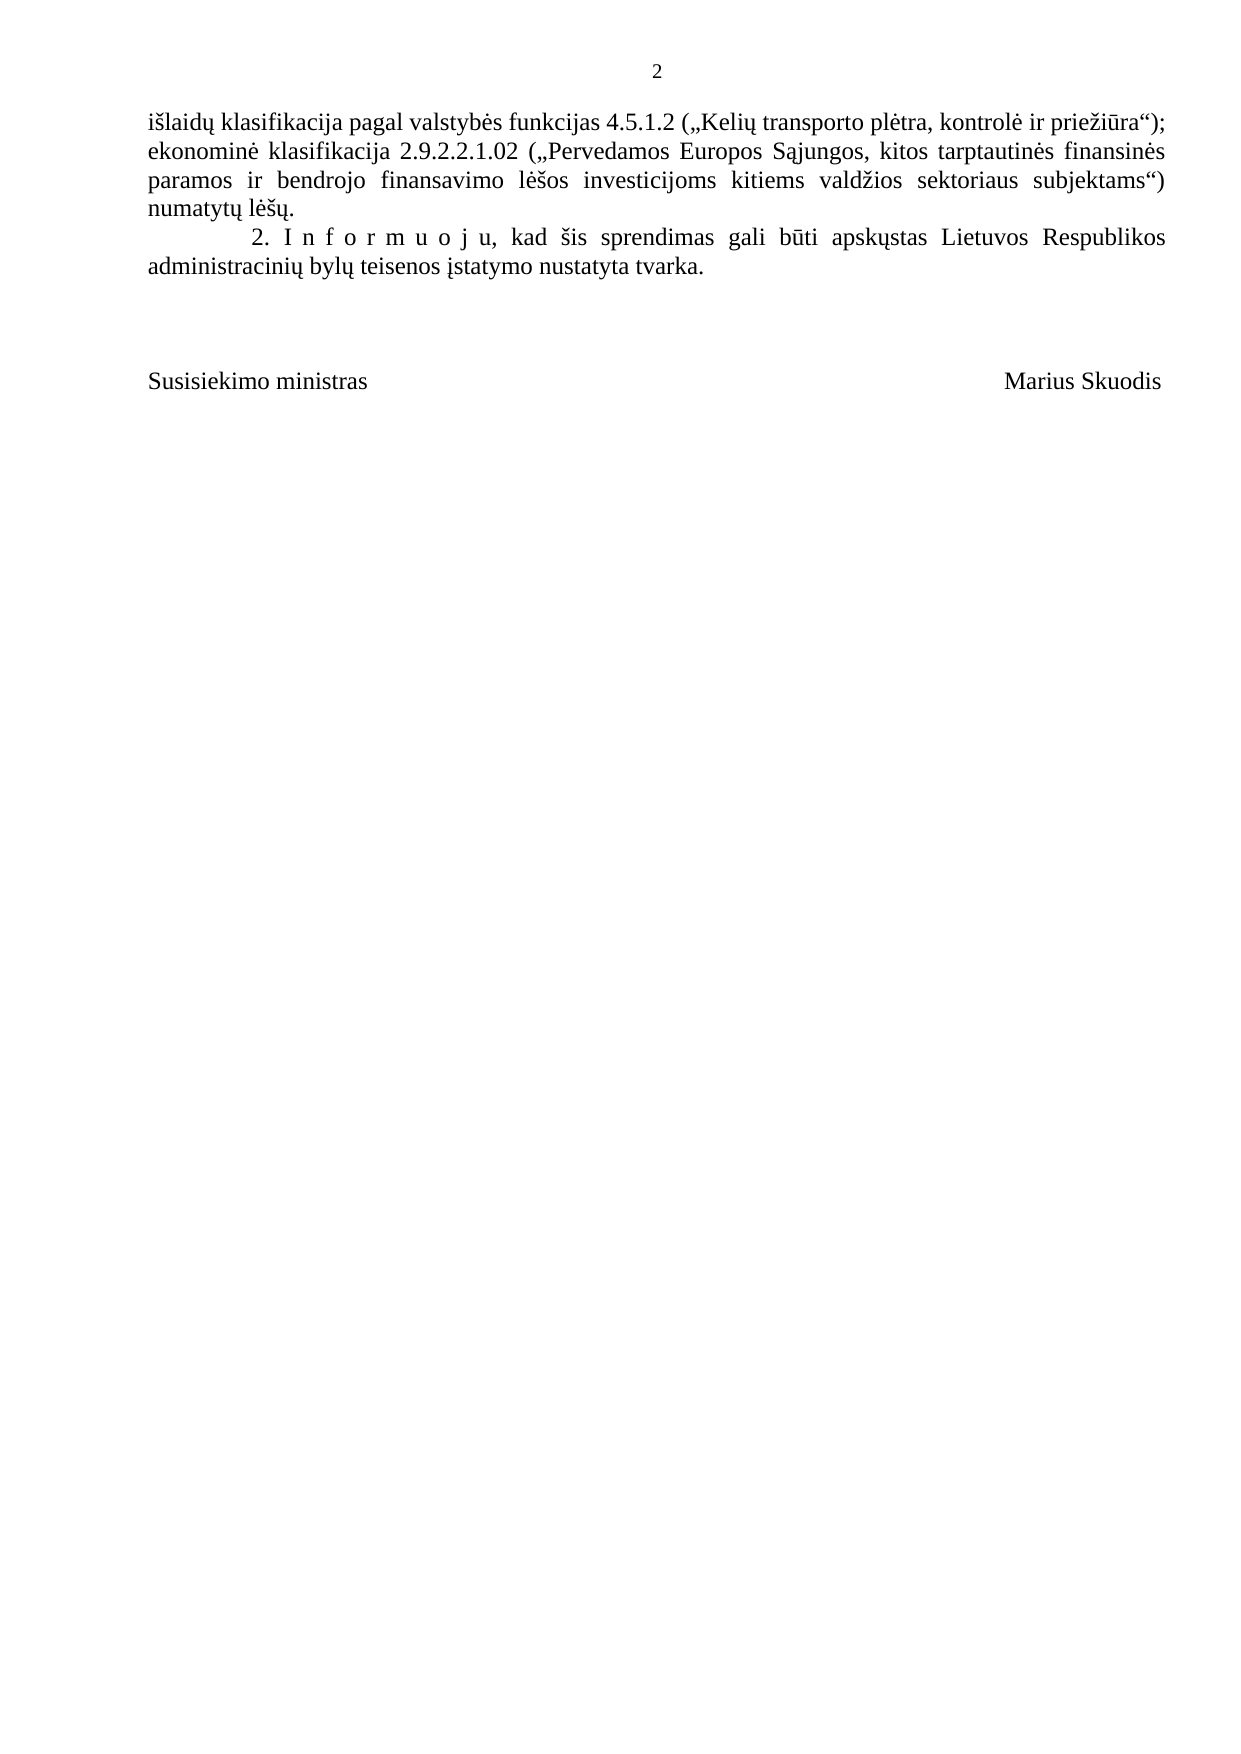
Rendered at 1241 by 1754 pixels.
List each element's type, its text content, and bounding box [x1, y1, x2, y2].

text 2. Informuoju, kad šis sprendimas gali būti apskųstas Lietuvos Respublikos administracinių bylų teisenos įstatymo nustatyta tvarka. [148, 222, 1166, 280]
text išlaidų klasifikacija pagal valstybės funkcijas 4.5.1.2 („Kelių transporto plėtra, kontrolė ir priežiūra“); ekonominė klasifikacija 2.9.2.2.1.02 („Pervedamos Europos Sąjungos, kitos tarptautinės finansinės paramos ir bendrojo finansavimo lėšos investicijoms kitiems valdžios sektoriaus subjektams“) numatytų lėšų. [148, 107, 1166, 222]
text Susisiekimo ministras Marius Skuodis [148, 366, 1166, 395]
